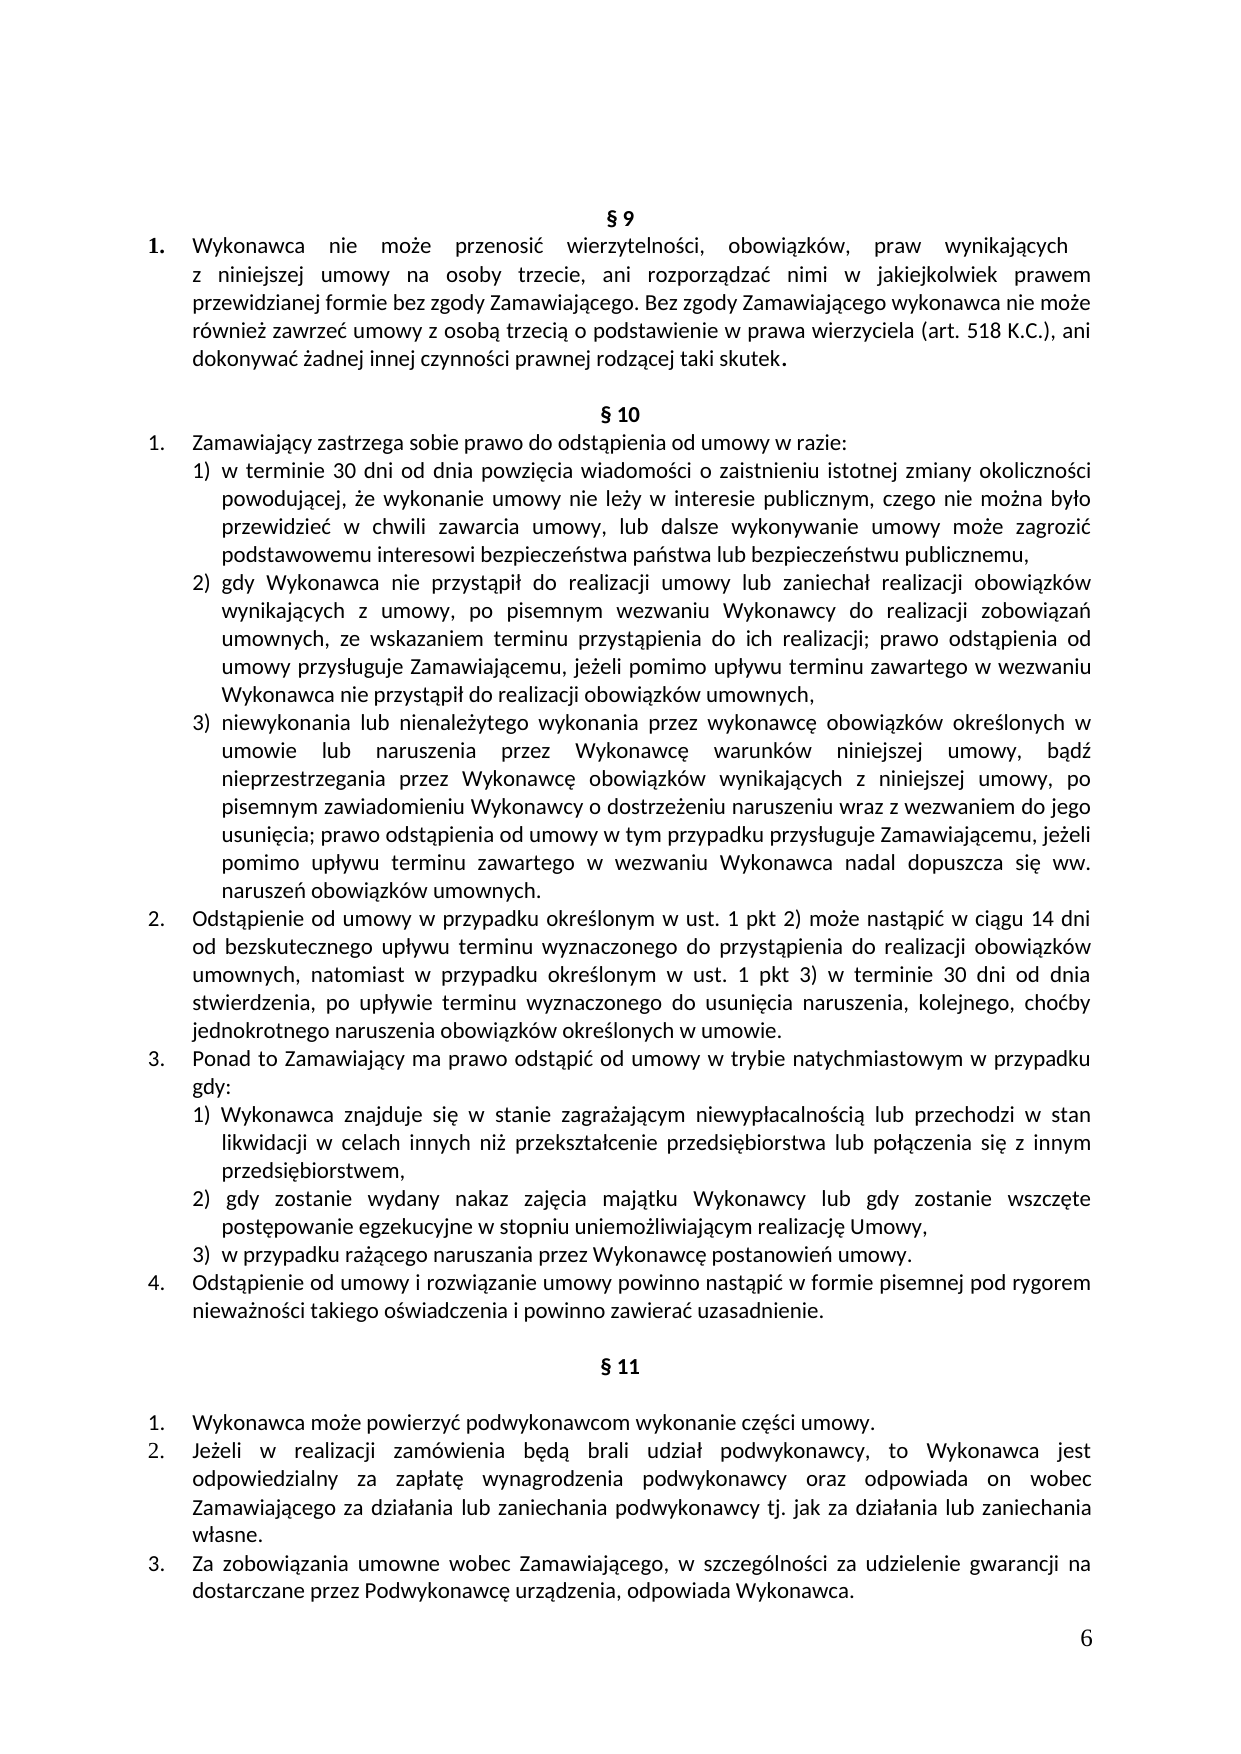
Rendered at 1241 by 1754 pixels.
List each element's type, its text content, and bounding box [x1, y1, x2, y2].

list Za zobowiązania umowne wobec Zamawiającego, w szczególności za udzielenie gwarancji na dostarczane przez Podwykonawcę urządzenia, odpowiada Wykonawca. [148, 1549, 1093, 1605]
text § 9 [148, 204, 1093, 232]
text 3) niewykonania lub nienależytego wykonania przez wykonawcę obowiązków określonych w umowie lub naruszenia przez Wykonawcę warunków niniejszej umowy, bądź nieprzestrzegania przez Wykonawcę obowiązków wynikających z niniejszej umowy, po pisemnym zawiadomieniu Wykonawcy o dostrzeżeniu naruszeniu wraz z wezwaniem do jego usunięcia; prawo odstąpienia od umowy w tym przypadku przysługuje Zamawiającemu, jeżeli pomimo upływu terminu zawartego w wezwaniu Wykonawca nadal dopuszcza się ww. naruszeń obowiązków umownych. [192, 708, 1093, 904]
text 2. Odstąpienie od umowy w przypadku określonym w ust. 1 pkt 2) może nastąpić w ciągu 14 dni od bezskutecznego upływu terminu wyznaczonego do przystąpienia do realizacji obowiązków umownych, natomiast w przypadku określonym w ust. 1 pkt 3) w terminie 30 dni od dnia stwierdzenia, po upływie terminu wyznaczonego do usunięcia naruszenia, kolejnego, choćby jednokrotnego naruszenia obowiązków określonych w umowie. [148, 904, 1093, 1044]
text 2) gdy Wykonawca nie przystąpił do realizacji umowy lub zaniechał realizacji obowiązków wynikających z umowy, po pisemnym wezwaniu Wykonawcy do realizacji zobowiązań umownych, ze wskazaniem terminu przystąpienia do ich realizacji; prawo odstąpienia od umowy przysługuje Zamawiającemu, jeżeli pomimo upływu terminu zawartego w wezwaniu Wykonawca nie przystąpił do realizacji obowiązków umownych, [192, 568, 1093, 708]
text 2) gdy zostanie wydany nakaz zajęcia majątku Wykonawcy lub gdy zostanie wszczęte postępowanie egzekucyjne w stopniu uniemożliwiającym realizację Umowy, [192, 1184, 1093, 1240]
list Wykonawca może powierzyć podwykonawcom wykonanie części umowy. [148, 1408, 1093, 1437]
list Wykonawca nie może przenosić wierzytelności, obowiązków, praw wynikających z niniejszej umowy na osoby trzecie, ani rozporządzać nimi w jakiejkolwiek prawem przewidzianej formie bez zgody Zamawiającego. Bez zgody Zamawiającego wykonawca nie może również zawrzeć umowy z osobą trzecią o podstawienie w prawa wierzyciela (art. 518 K.C.), ani dokonywać żadnej innej czynności prawnej rodzącej taki skutek. [148, 232, 1093, 372]
text 3) w przypadku rażącego naruszania przez Wykonawcę postanowień umowy. [192, 1240, 1093, 1268]
text 4. Odstąpienie od umowy i rozwiązanie umowy powinno nastąpić w formie pisemnej pod rygorem nieważności takiego oświadczenia i powinno zawierać uzasadnienie. [148, 1268, 1093, 1324]
text § 10 [148, 400, 1093, 428]
text § 11 [148, 1352, 1093, 1381]
text 1) w terminie 30 dni od dnia powzięcia wiadomości o zaistnieniu istotnej zmiany okoliczności powodującej, że wykonanie umowy nie leży w interesie publicznym, czego nie można było przewidzieć w chwili zawarcia umowy, lub dalsze wykonywanie umowy może zagrozić podstawowemu interesowi bezpieczeństwa państwa lub bezpieczeństwu publicznemu, [192, 456, 1093, 568]
list Jeżeli w realizacji zamówienia będą brali udział podwykonawcy, to Wykonawca jest odpowiedzialny za zapłatę wynagrodzenia podwykonawcy oraz odpowiada on wobec Zamawiającego za działania lub zaniechania podwykonawcy tj. jak za działania lub zaniechania własne. [148, 1437, 1093, 1549]
text 1. Zamawiający zastrzega sobie prawo do odstąpienia od umowy w razie: [148, 428, 1093, 456]
text 1) Wykonawca znajduje się w stanie zagrażającym niewypłacalnością lub przechodzi w stan likwidacji w celach innych niż przekształcenie przedsiębiorstwa lub połączenia się z innym przedsiębiorstwem, [192, 1100, 1093, 1184]
text 3. Ponad to Zamawiający ma prawo odstąpić od umowy w trybie natychmiastowym w przypadku gdy: [148, 1044, 1093, 1100]
